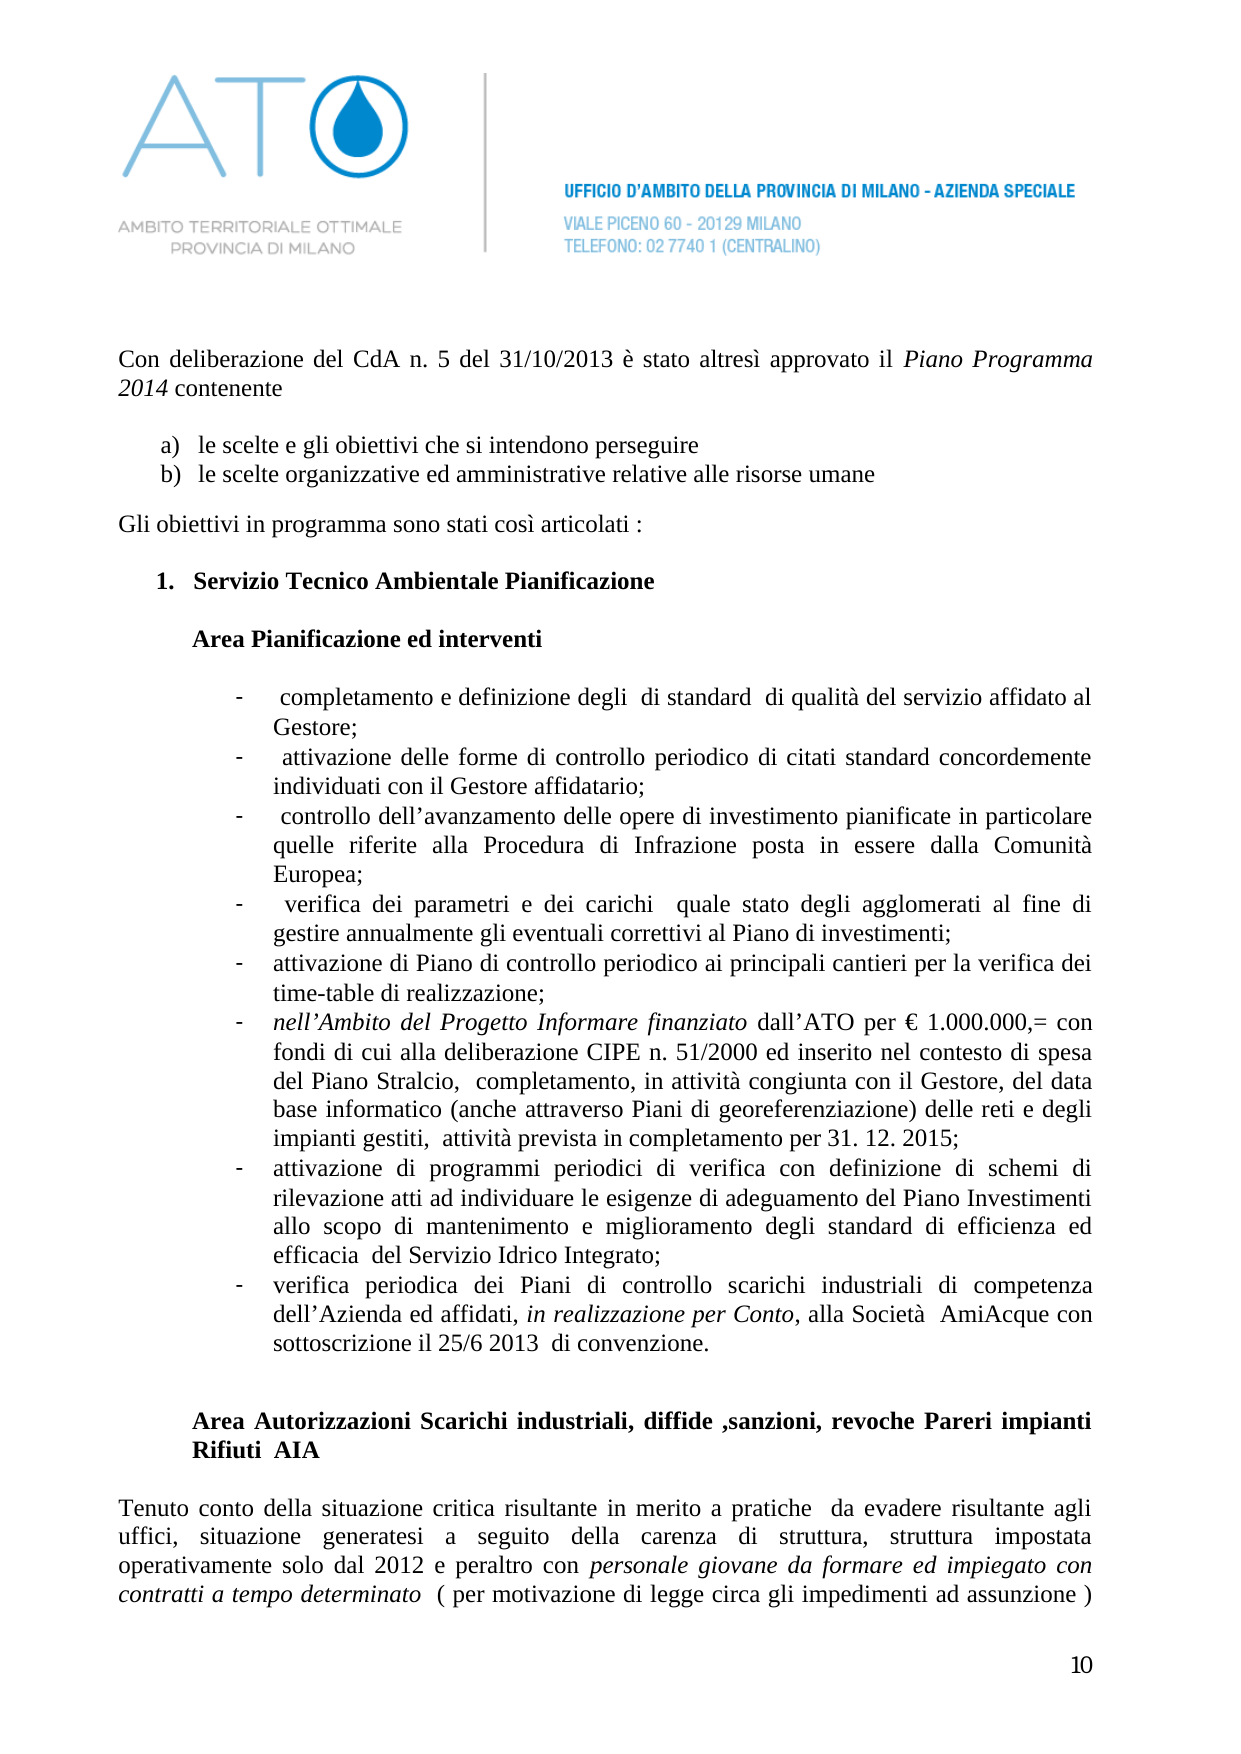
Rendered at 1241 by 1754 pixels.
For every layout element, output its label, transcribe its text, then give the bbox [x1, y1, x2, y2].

list Servizio Tecnico Ambientale Pianificazione [156, 566, 1093, 595]
list completamento e definizione degli di standard di qualità del servizio affidato al Gestore; [235, 681, 1093, 741]
list nell’Ambito del Progetto Informare finanziato dall’ATO per € 1.000.000,= con fondi di cui alla deliberazione CIPE n. 51/2000 ed inserito nel contesto di spesa del Piano Stralcio, completamento, in attività congiunta con il Gestore, del data base informatico (anche attraverso Piani di georeferenziazione) delle reti e degli impianti gestiti, attività prevista in completamento per 31. 12. 2015; [235, 1007, 1093, 1152]
list verifica periodica dei Piani di controllo scarichi industriali di competenza dell’Azienda ed affidati, in realizzazione per Conto, alla Società AmiAcque con sottoscrizione il 25/6 2013 di convenzione. [235, 1269, 1093, 1357]
list attivazione di Piano di controllo periodico ai principali cantieri per la verifica dei time-table di realizzazione; [235, 947, 1093, 1007]
list le scelte e gli obiettivi che si intendono perseguire [160, 431, 1093, 459]
text Tenuto conto della situazione critica risultante in merito a pratiche da evadere risultante agli uffici, situazione generatesi a seguito della carenza di struttura, struttura impostata operativamente solo dal 2012 e peraltro con personale giovane da formare ed impiegato con contratti a tempo determinato ( per motivazione di legge circa gli impedimenti ad assunzione ) [118, 1493, 1093, 1608]
list attivazione di programmi periodici di verifica con definizione di schemi di rilevazione atti ad individuare le esigenze di adeguamento del Piano Investimenti allo scopo di mantenimento e miglioramento degli standard di efficienza ed efficacia del Servizio Idrico Integrato; [235, 1152, 1093, 1269]
text Con deliberazione del CdA n. 5 del 31/10/2013 è stato altresì approvato il Piano Programma 2014 contenente [118, 344, 1093, 402]
list verifica dei parametri e dei carichi quale stato degli agglomerati al fine di gestire annualmente gli eventuali correttivi al Piano di investimenti; [235, 888, 1093, 947]
picture [118, 73, 1075, 258]
text Gli obiettivi in programma sono stati così articolati : [118, 509, 1093, 538]
list attivazione delle forme di controllo periodico di citati standard concordemente individuati con il Gestore affidatario; [235, 741, 1093, 800]
text Area Pianificazione ed interventi [192, 624, 1093, 653]
text Area Autorizzazioni Scarichi industriali, diffide ,sanzioni, revoche Pareri impianti Rifiuti AIA [192, 1406, 1093, 1464]
list le scelte organizzative ed amministrative relative alle risorse umane [160, 459, 1093, 488]
list controllo dell’avanzamento delle opere di investimento pianificate in particolare quelle riferite alla Procedura di Infrazione posta in essere dalla Comunità Europea; [235, 800, 1093, 888]
